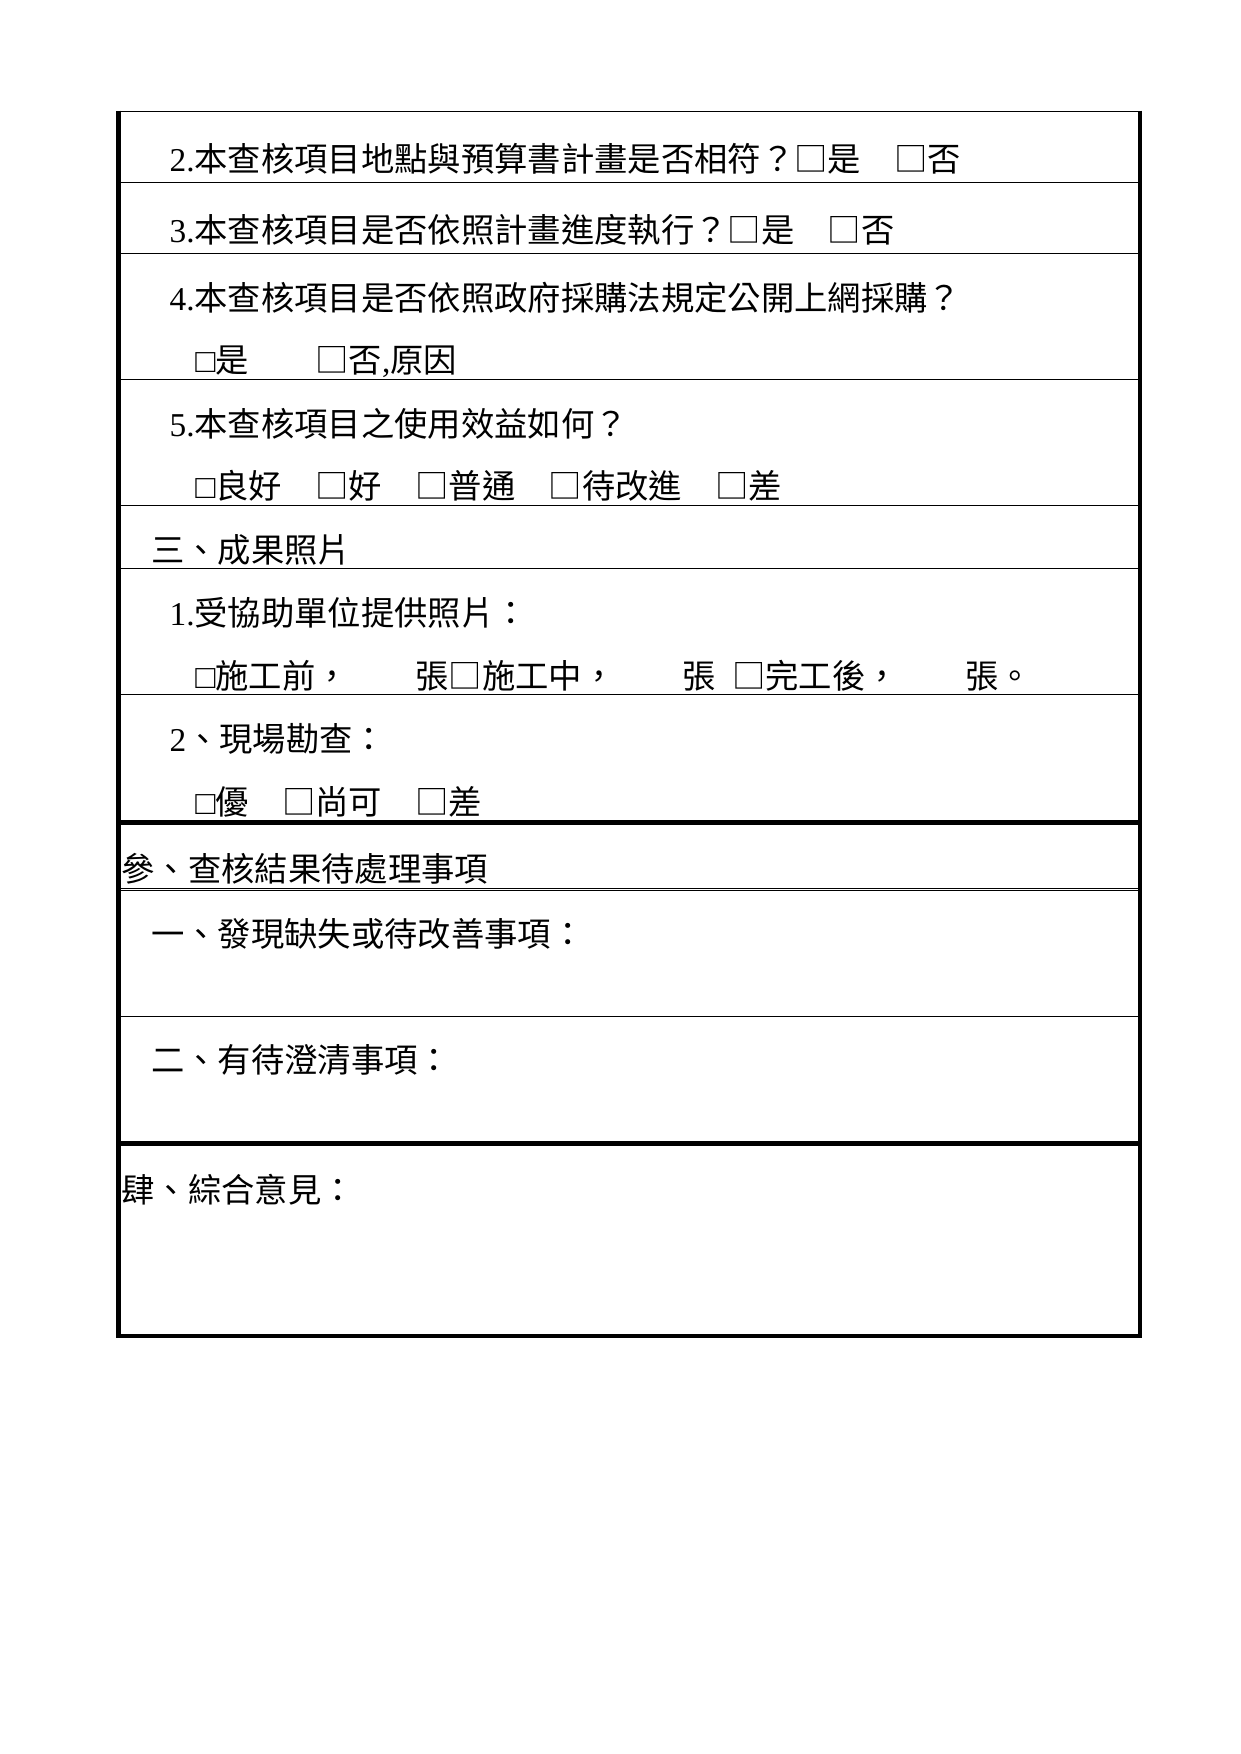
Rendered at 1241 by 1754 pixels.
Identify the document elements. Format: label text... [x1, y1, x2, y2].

table_cell 二、有待澄清事項： [121, 1017, 1138, 1141]
table_cell 3.本查核項目是否依照計畫進度執行？□是 □否 [121, 183, 1138, 253]
table_cell 參、查核結果待處理事項 [121, 825, 1138, 888]
table_cell 肆、綜合意見： [121, 1146, 1138, 1333]
table_cell 2、現場勘查： □優 □尚可 □差 [121, 695, 1138, 820]
table_cell 1.受協助單位提供照片： □施工前， 張□施工中， 張 □完工後， 張。 [121, 569, 1138, 694]
table_cell 一、發現缺失或待改善事項： [121, 891, 1138, 1016]
table_cell 三、成果照片 [121, 506, 1138, 568]
table_cell 4.本查核項目是否依照政府採購法規定公開上網採購？ □是 □否,原因 [121, 254, 1138, 379]
table_cell 2.本查核項目地點與預算書計畫是否相符？□是 □否 [121, 112, 1138, 182]
table_cell 5.本查核項目之使用效益如何？ □良好 □好 □普通 □待改進 □差 [121, 380, 1138, 505]
